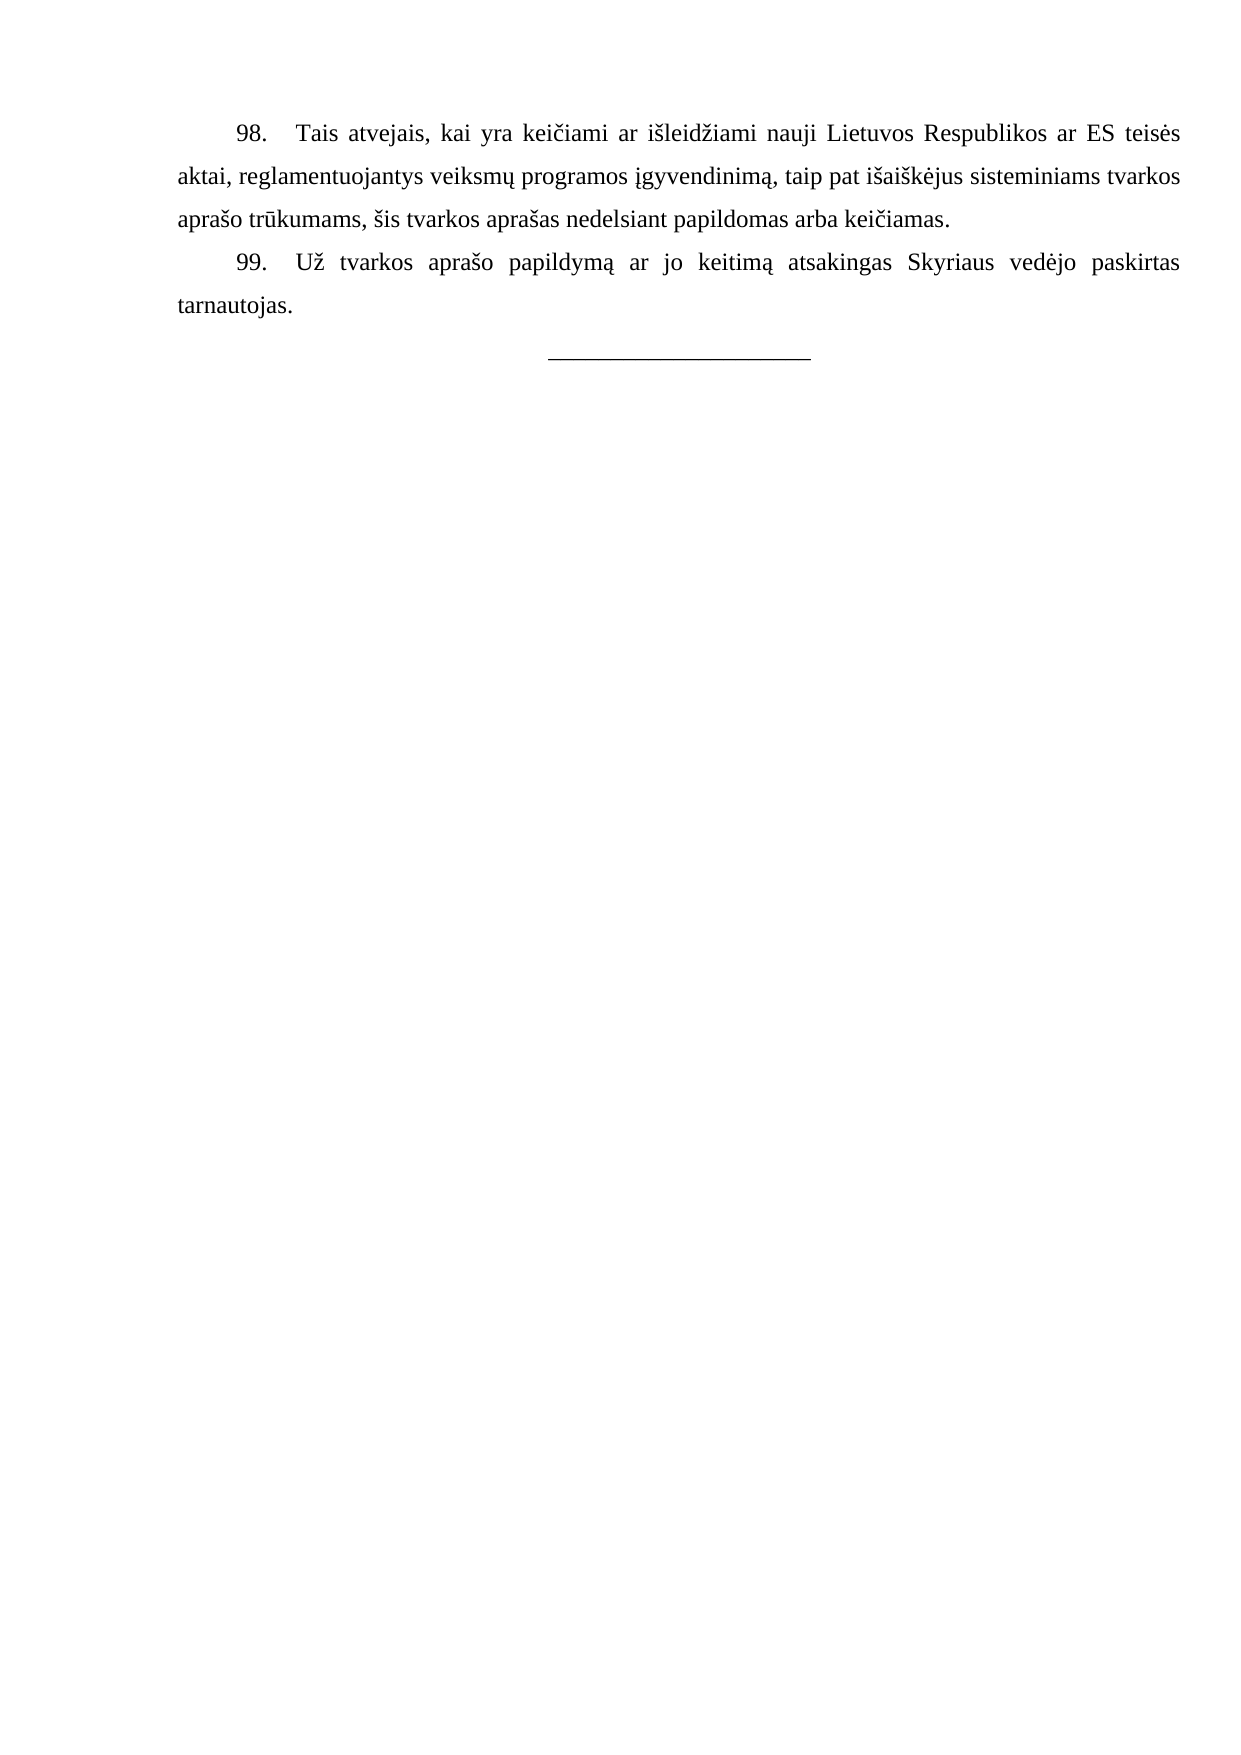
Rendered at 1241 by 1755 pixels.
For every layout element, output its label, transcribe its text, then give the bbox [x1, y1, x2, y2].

text _____________________ [177, 334, 1181, 362]
text 98. Tais atvejais, kai yra keičiami ar išleidžiami nauji Lietuvos Respublikos ar ES teisės aktai, reglamentuojantys veiksmų programos įgyvendinimą, taip pat išaiškėjus sisteminiams tvarkos aprašo trūkumams, šis tvarkos aprašas nedelsiant papildomas arba keičiamas. [177, 118, 1181, 233]
text 99. Už tvarkos aprašo papildymą ar jo keitimą atsakingas Skyriaus vedėjo paskirtas tarnautojas. [177, 247, 1181, 319]
